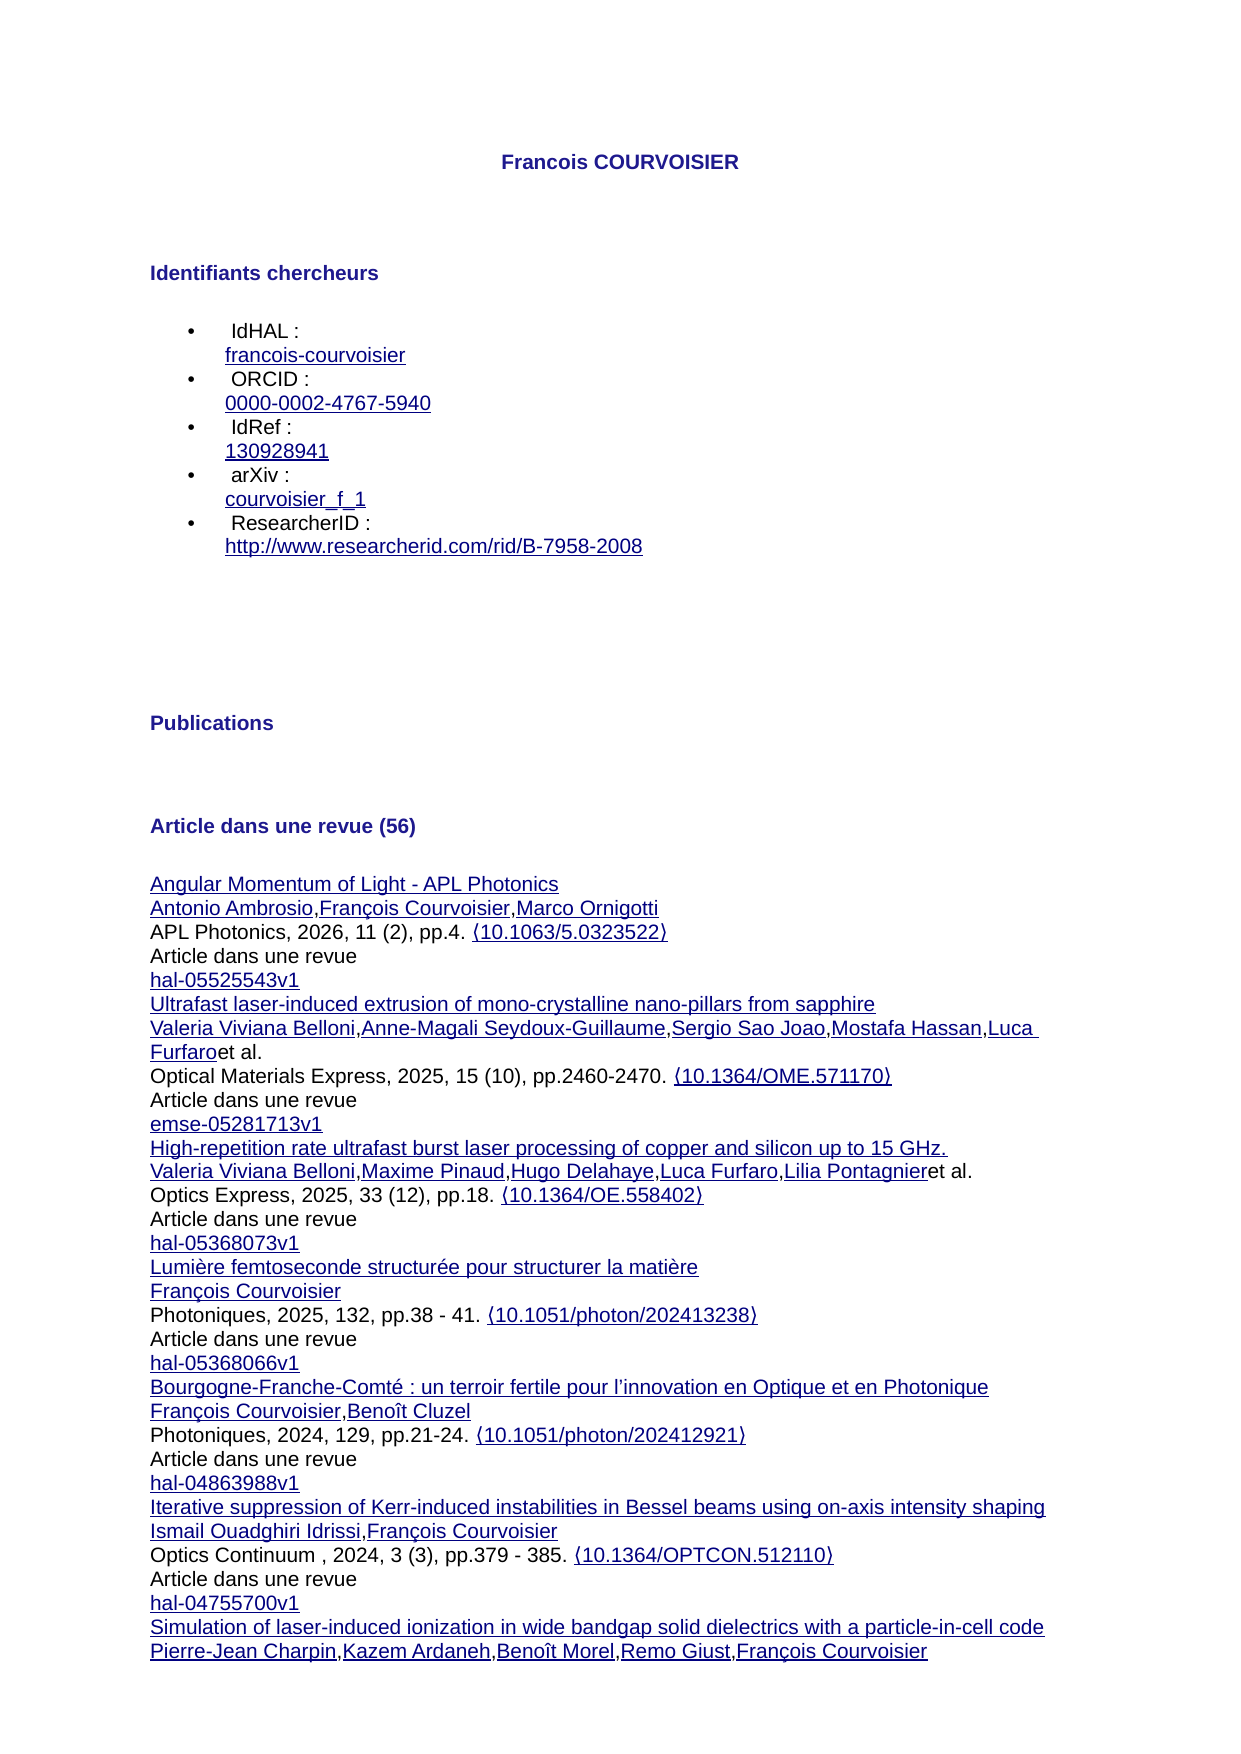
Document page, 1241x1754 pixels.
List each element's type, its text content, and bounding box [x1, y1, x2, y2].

list courvoisier_f_1 [187, 486, 1090, 510]
table_cell Iterative suppression of Kerr-induced instabilities in Bessel beams using on-axis intensity shaping Ismail Ouadghiri Idrissi,François Courvoisier Optics Continuum , 2024, 3 (3), pp.379 - 385. ⟨10.1364/OPTCON.512110⟩ Article dans une revue hal-04755700v1 [150, 1495, 1090, 1614]
table_cell Lumière femtoseconde structurée pour structurer la matière François Courvoisier Photoniques, 2025, 132, pp.38 - 41. ⟨10.1051/photon/202413238⟩ Article dans une revue hal-05368066v1 [150, 1255, 1090, 1375]
subtitle Publications [150, 710, 1090, 734]
subtitle Francois COURVOISIER [150, 150, 1090, 174]
list IdHAL : [187, 319, 1090, 343]
list arXiv : [187, 462, 1090, 486]
list IdRef : [187, 414, 1090, 438]
list ResearcherID : [187, 510, 1090, 534]
list 130928941 [187, 438, 1090, 462]
table_cell Ultrafast laser-induced extrusion of mono-crystalline nano-pillars from sapphire Valeria Viviana Belloni,Anne-Magali Seydoux-Guillaume,Sergio Sao Joao,Mostafa Hassan,Luca Furfaroet al. Optical Materials Express, 2025, 15 (10), pp.2460-2470. ⟨10.1364/OME.571170⟩ Article dans une revue emse-05281713v1 [150, 992, 1090, 1135]
table_header Angular Momentum of Light - APL Photonics Antonio Ambrosio,François Courvoisier,Marco Ornigotti APL Photonics, 2026, 11 (2), pp.4. ⟨10.1063/5.0323522⟩ Article dans une revue hal-05525543v1 [150, 872, 1090, 992]
table_cell Simulation of laser-induced ionization in wide bandgap solid dielectrics with a particle-in-cell code Pierre-Jean Charpin,Kazem Ardaneh,Benoît Morel,Remo Giust,François Courvoisier [150, 1615, 1090, 1662]
table_cell Bourgogne-Franche-Comté : un terroir fertile pour l’innovation en Optique et en Photonique François Courvoisier,Benoît Cluzel Photoniques, 2024, 129, pp.21-24. ⟨10.1051/photon/202412921⟩ Article dans une revue hal-04863988v1 [150, 1375, 1090, 1495]
list francois-courvoisier [187, 343, 1090, 367]
list http://www.researcherid.com/rid/B-7958-2008 [187, 534, 1090, 558]
list 0000-0002-4767-5940 [187, 391, 1090, 414]
subtitle Article dans une revue (56) [150, 813, 1090, 837]
table_cell High-repetition rate ultrafast burst laser processing of copper and silicon up to 15 GHz. Valeria Viviana Belloni,Maxime Pinaud,Hugo Delahaye,Luca Furfaro,Lilia Pontagnieret al. Optics Express, 2025, 33 (12), pp.18. ⟨10.1364/OE.558402⟩ Article dans une revue hal-05368073v1 [150, 1135, 1090, 1255]
list ORCID : [187, 367, 1090, 391]
subtitle Identifiants chercheurs [150, 260, 1090, 284]
